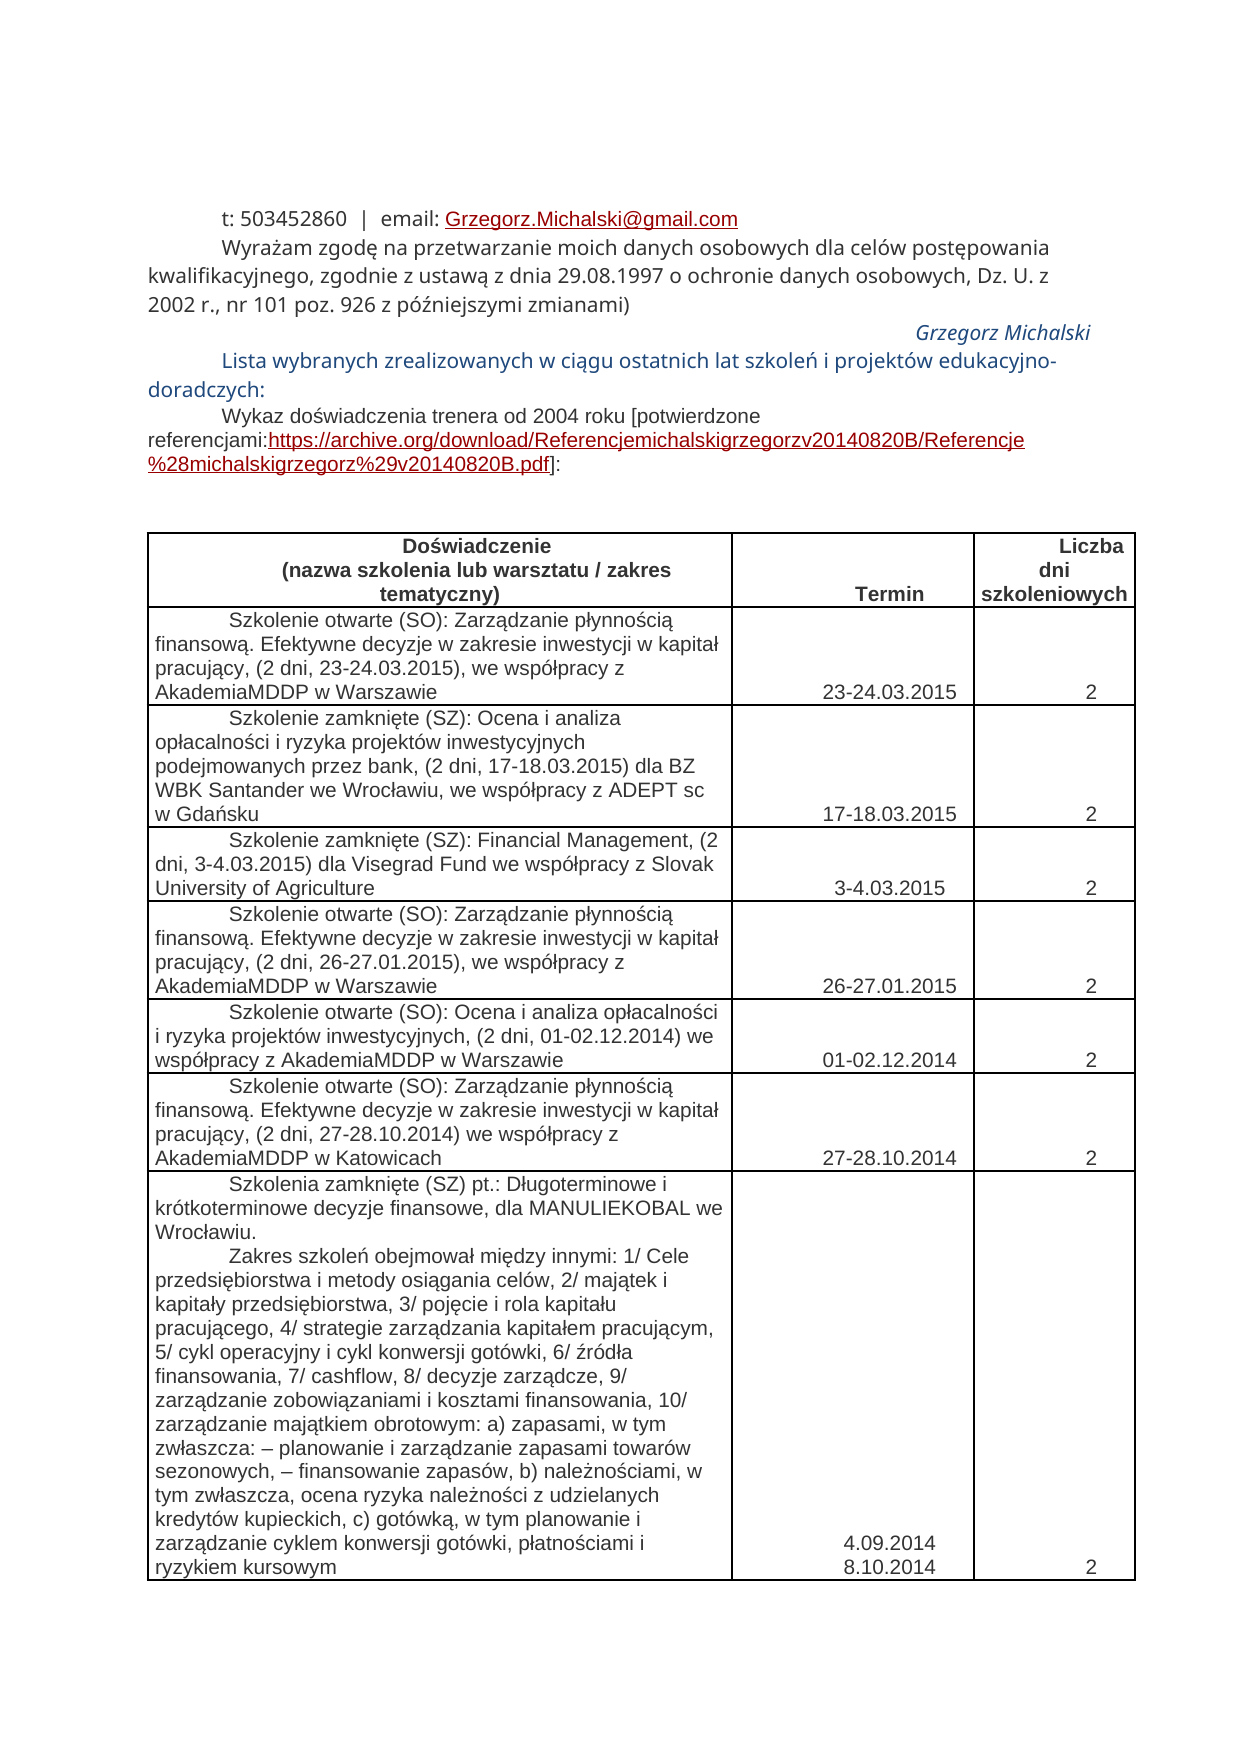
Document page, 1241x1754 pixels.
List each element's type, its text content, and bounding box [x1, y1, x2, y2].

table_header Termin [733, 534, 973, 606]
table_cell Szkolenie otwarte (SO): Ocena i analiza opłacalności i ryzyka projektów inwestycyjnych, (2 dni, 01-02.12.2014) we współpracy z AkademiaMDDP w Warszawie [149, 1000, 731, 1072]
table_cell 27-28.10.2014 [733, 1074, 973, 1170]
table_cell Szkolenie zamknięte (SZ): Ocena i analiza opłacalności i ryzyka projektów inwestycyjnych podejmowanych przez bank, (2 dni, 17-18.03.2015) dla BZ WBK Santander we Wrocławiu, we współpracy z ADEPT sc w Gdańsku [149, 706, 731, 826]
table_cell 2 [975, 828, 1134, 900]
table_cell 2 [975, 608, 1134, 704]
table_cell Szkolenie otwarte (SO): Zarządzanie płynnością finansową. Efektywne decyzje w zakresie inwestycji w kapitał pracujący, (2 dni, 26-27.01.2015), we współpracy z AkademiaMDDP w Warszawie [149, 902, 731, 998]
text Grzegorz Michalski [148, 318, 1093, 347]
table_cell 4.09.2014 8.10.2014 [733, 1172, 973, 1579]
table_cell 2 [975, 902, 1134, 998]
table_cell 3-4.03.2015 [733, 828, 973, 900]
table_cell 2 [975, 1172, 1134, 1579]
table_cell Szkolenia zamknięte (SZ) pt.: Długoterminowe i krótkoterminowe decyzje finansowe, dla MANULIEKOBAL we Wrocławiu. Zakres szkoleń obejmował między innymi: 1/ Cele przedsiębiorstwa i metody osiągania celów, 2/ majątek i kapitały przedsiębiorstwa, 3/ pojęcie i rola kapitału pracującego, 4/ strategie zarządzania kapitałem pracującym, 5/ cykl operacyjny i cykl konwersji gotówki, 6/ źródła finansowania, 7/ cashflow, 8/ decyzje zarządcze, 9/ zarządzanie zobowiązaniami i kosztami finansowania, 10/ zarządzanie majątkiem obrotowym: a) zapasami, w tym zwłaszcza: – planowanie i zarządzanie zapasami towarów sezonowych, – finansowanie zapasów, b) należnościami, w tym zwłaszcza, ocena ryzyka należności z udzielanych kredytów kupieckich, c) gotówką, w tym planowanie i zarządzanie cyklem konwersji gotówki, płatnościami i ryzykiem kursowym [149, 1172, 731, 1579]
table_cell 26-27.01.2015 [733, 902, 973, 998]
table_cell 17-18.03.2015 [733, 706, 973, 826]
table_cell 01-02.12.2014 [733, 1000, 973, 1072]
table_cell 2 [975, 1074, 1134, 1170]
text Lista wybranych zrealizowanych w ciągu ostatnich lat szkoleń i projektów edukacyjno-doradczych: [148, 347, 1093, 403]
table_header Liczba dni szkoleniowych [975, 534, 1134, 606]
table_cell Szkolenie otwarte (SO): Zarządzanie płynnością finansową. Efektywne decyzje w zakresie inwestycji w kapitał pracujący, (2 dni, 27-28.10.2014) we współpracy z AkademiaMDDP w Katowicach [149, 1074, 731, 1170]
table_header Doświadczenie (nazwa szkolenia lub warsztatu / zakres tematyczny) [149, 534, 731, 606]
text t: 503452860 | email: Grzegorz.Michalski@gmail.com [148, 204, 1093, 233]
table_cell 23-24.03.2015 [733, 608, 973, 704]
table_cell Szkolenie otwarte (SO): Zarządzanie płynnością finansową. Efektywne decyzje w zakresie inwestycji w kapitał pracujący, (2 dni, 23-24.03.2015), we współpracy z AkademiaMDDP w Warszawie [149, 608, 731, 704]
table_cell Szkolenie zamknięte (SZ): Financial Management, (2 dni, 3-4.03.2015) dla Visegrad Fund we współpracy z Slovak University of Agriculture [149, 828, 731, 900]
table_cell 2 [975, 706, 1134, 826]
text Wykaz doświadczenia trenera od 2004 roku [potwierdzone referencjami:https://archive.org/download/Referencjemichalskigrzegorzv20140820B/Referencje%28michalskigrzegorz%29v20140820B.pdf]: [148, 403, 1093, 475]
table_cell 2 [975, 1000, 1134, 1072]
text Wyrażam zgodę na przetwarzanie moich danych osobowych dla celów postępowania kwalifikacyjnego, zgodnie z ustawą z dnia 29.08.1997 o ochronie danych osobowych, Dz. U. z 2002 r., nr 101 poz. 926 z późniejszymi zmianami) [148, 233, 1093, 318]
